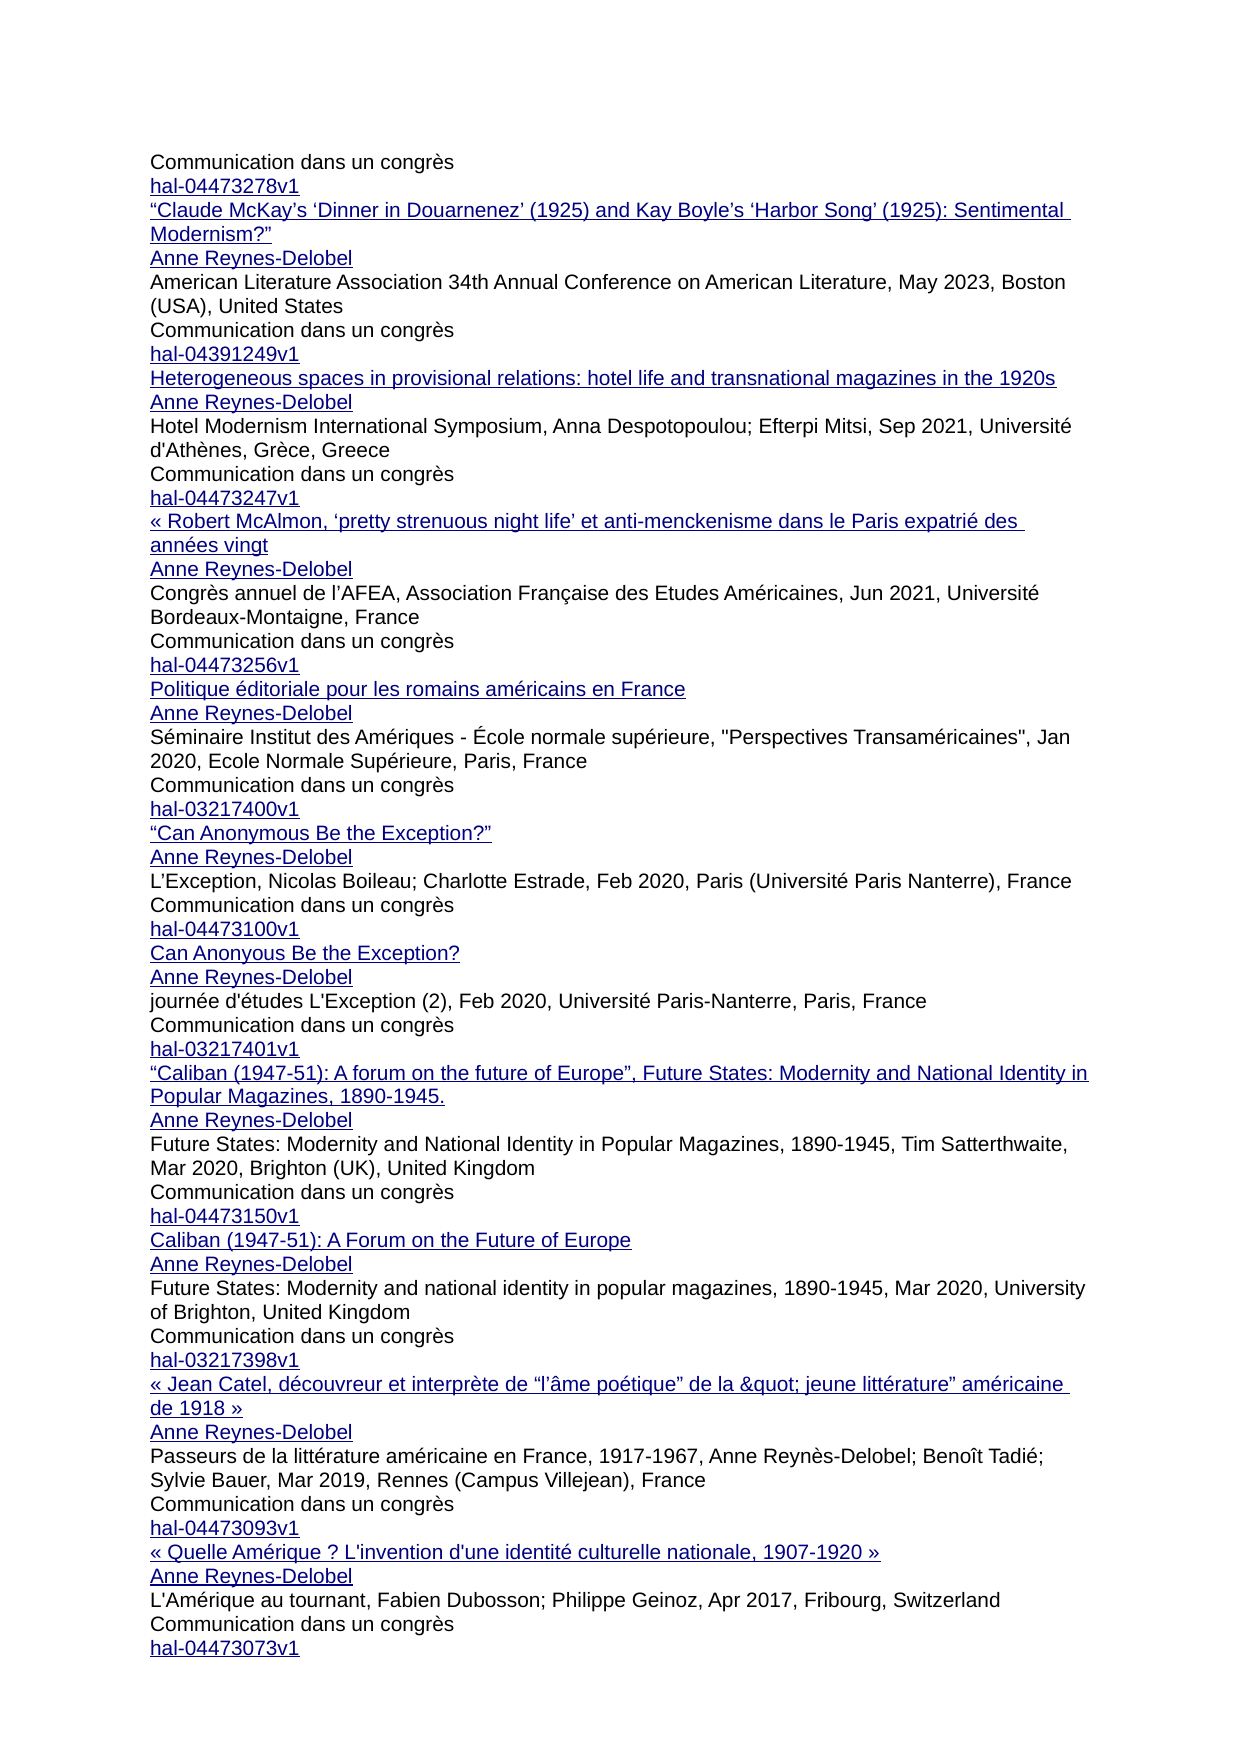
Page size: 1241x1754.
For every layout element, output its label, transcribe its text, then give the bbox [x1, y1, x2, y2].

table_cell “Caliban (1947-51): A forum on the future of Europe”, Future States: Modernity and National Identity in Popular Magazines, 1890-1945. Anne Reynes-Delobel Future States: Modernity and National Identity in Popular Magazines, 1890-1945, Tim Satterthwaite, Mar 2020, Brighton (UK), United Kingdom Communication dans un congrès hal-04473150v1 [150, 1060, 1090, 1228]
table_cell « Robert McAlmon, ‘pretty strenuous night life’ et anti-menckenisme dans le Paris expatrié des années vingt Anne Reynes-Delobel Congrès annuel de l’AFEA, Association Française des Etudes Américaines, Jun 2021, Université Bordeaux-Montaigne, France Communication dans un congrès hal-04473256v1 [150, 509, 1090, 677]
table_cell Politique éditoriale pour les romains américains en France Anne Reynes-Delobel Séminaire Institut des Amériques - École normale supérieure, "Perspectives Transaméricaines", Jan 2020, Ecole Normale Supérieure, Paris, France Communication dans un congrès hal-03217400v1 [150, 677, 1090, 821]
table_cell Caliban (1947-51): A Forum on the Future of Europe Anne Reynes-Delobel Future States: Modernity and national identity in popular magazines, 1890-1945, Mar 2020, University of Brighton, United Kingdom Communication dans un congrès hal-03217398v1 [150, 1228, 1090, 1372]
table_cell Communication dans un congrès hal-04473278v1 [150, 150, 1090, 198]
table_cell Can Anonyous Be the Exception? Anne Reynes-Delobel journée d'études L'Exception (2), Feb 2020, Université Paris-Nanterre, Paris, France Communication dans un congrès hal-03217401v1 [150, 941, 1090, 1060]
table_cell “Claude McKay’s ‘Dinner in Douarnenez’ (1925) and Kay Boyle’s ‘Harbor Song’ (1925): Sentimental Modernism?” Anne Reynes-Delobel American Literature Association 34th Annual Conference on American Literature, May 2023, Boston (USA), United States Communication dans un congrès hal-04391249v1 [150, 198, 1090, 366]
table_cell « Quelle Amérique ? L'invention d'une identité culturelle nationale, 1907-1920 » Anne Reynes-Delobel L'Amérique au tournant, Fabien Dubosson; Philippe Geinoz, Apr 2017, Fribourg, Switzerland Communication dans un congrès hal-04473073v1 [150, 1540, 1090, 1659]
table_cell Heterogeneous spaces in provisional relations: hotel life and transnational magazines in the 1920s Anne Reynes-Delobel Hotel Modernism International Symposium, Anna Despotopoulou; Efterpi Mitsi, Sep 2021, Université d'Athènes, Grèce, Greece Communication dans un congrès hal-04473247v1 [150, 366, 1090, 509]
table_cell “Can Anonymous Be the Exception?” Anne Reynes-Delobel L’Exception, Nicolas Boileau; Charlotte Estrade, Feb 2020, Paris (Université Paris Nanterre), France Communication dans un congrès hal-04473100v1 [150, 821, 1090, 941]
table_cell « Jean Catel, découvreur et interprète de “l’âme poétique” de la &quot; jeune littérature” américaine de 1918 » Anne Reynes-Delobel Passeurs de la littérature américaine en France, 1917-1967, Anne Reynès-Delobel; Benoît Tadié; Sylvie Bauer, Mar 2019, Rennes (Campus Villejean), France Communication dans un congrès hal-04473093v1 [150, 1372, 1090, 1539]
